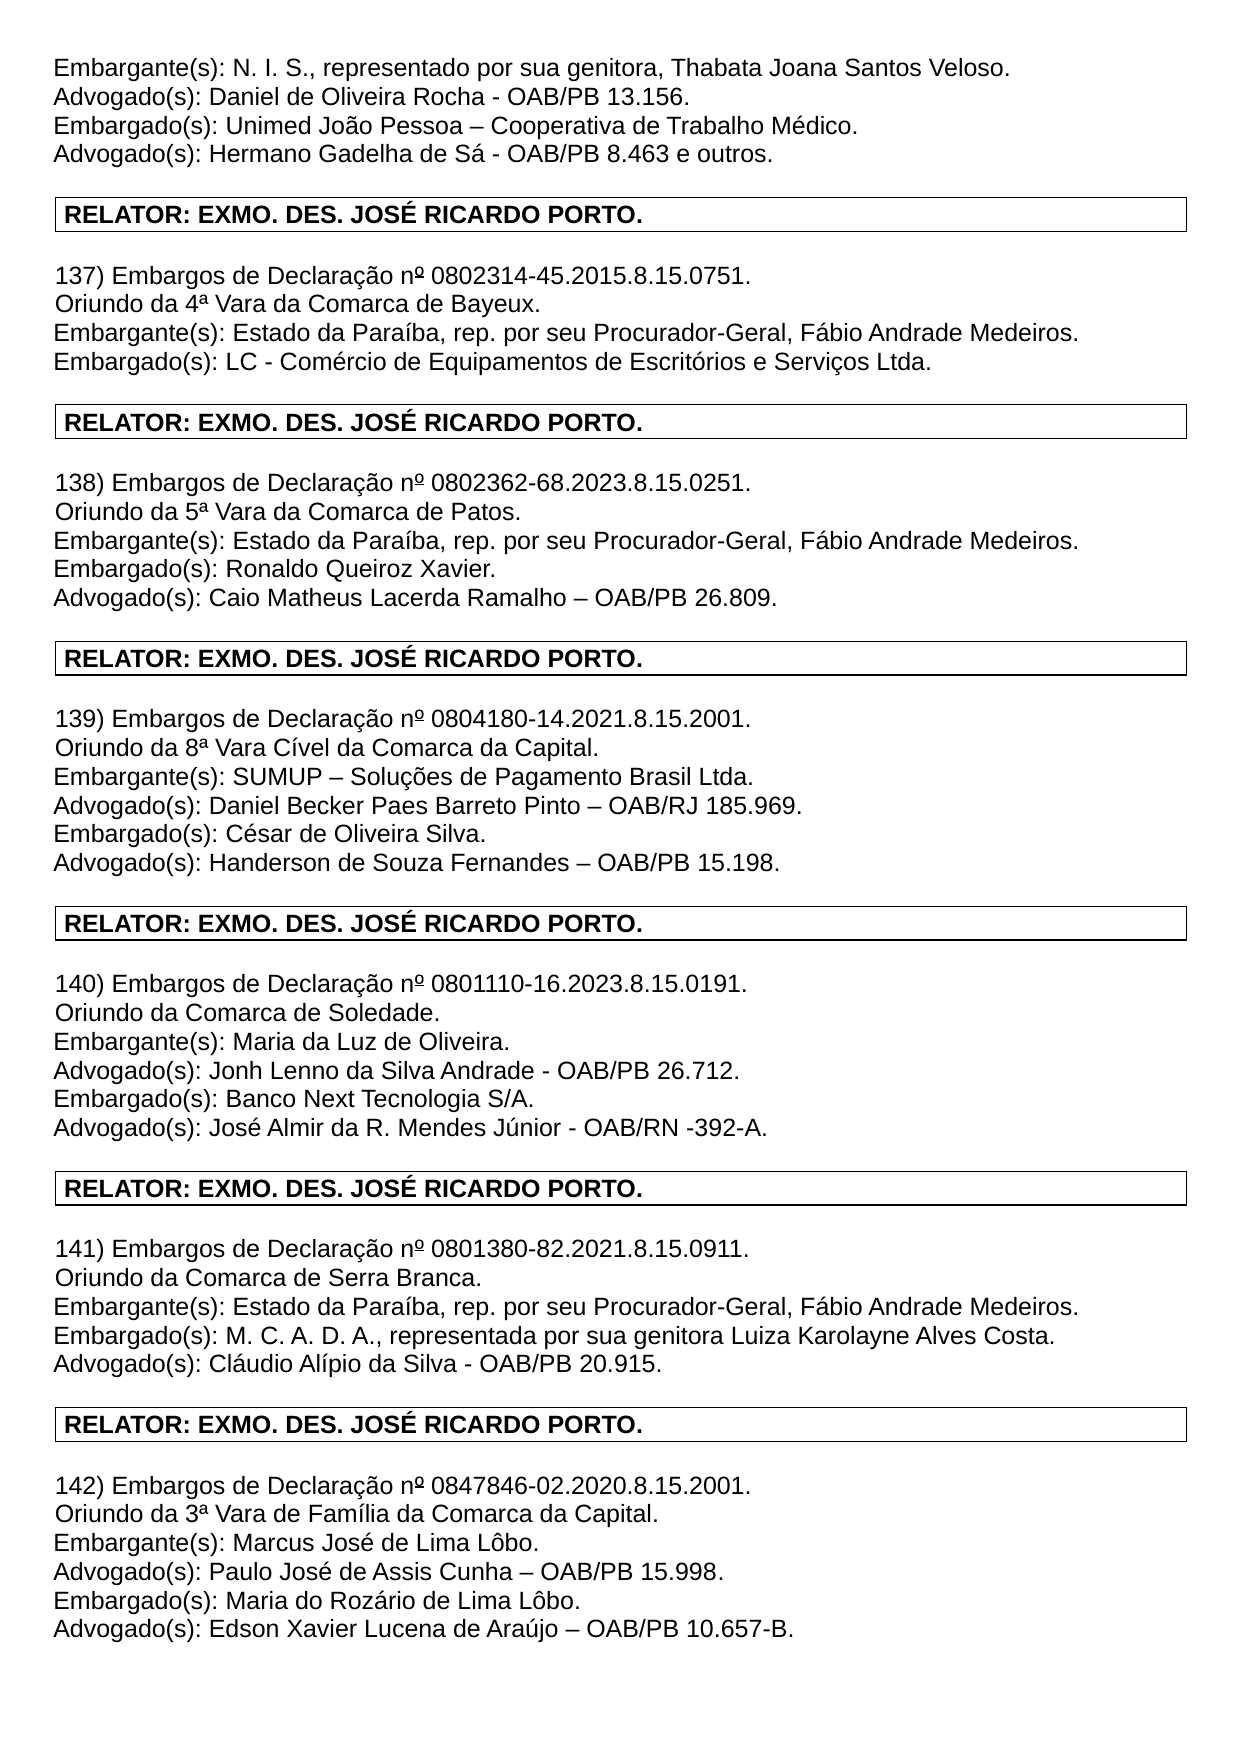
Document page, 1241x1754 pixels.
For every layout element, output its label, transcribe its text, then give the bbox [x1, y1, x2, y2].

text Oriundo da Comarca de Soledade. [54, 998, 1187, 1027]
text Embargado(s): Ronaldo Queiroz Xavier. [53, 554, 1187, 583]
text Advogado(s): Daniel de Oliveira Rocha - OAB/PB 13.156. [53, 82, 1187, 111]
text Advogado(s): Caio Matheus Lacerda Ramalho – OAB/PB 26.809. [53, 583, 1187, 612]
text Embargado(s): Maria do Rozário de Lima Lôbo. [53, 1586, 1187, 1614]
text RELATOR: EXMO. DES. JOSÉ RICARDO PORTO. [56, 405, 1186, 438]
text Oriundo da 8ª Vara Cível da Comarca da Capital. [54, 733, 1187, 762]
text Embargante(s): N. I. S., representado por sua genitora, Thabata Joana Santos Veloso. [53, 53, 1187, 82]
text Advogado(s): Cláudio Alípio da Silva - OAB/PB 20.915. [53, 1349, 1187, 1378]
text Advogado(s): Edson Xavier Lucena de Araújo – OAB/PB 10.657-B. [53, 1614, 1187, 1643]
text Advogado(s): Paulo José de Assis Cunha – OAB/PB 15.998. [53, 1557, 1187, 1586]
text Advogado(s): Hermano Gadelha de Sá - OAB/PB 8.463 e outros. [53, 139, 1187, 168]
text Embargado(s): LC - Comércio de Equipamentos de Escritórios e Serviços Ltda. [53, 347, 1187, 376]
text 140) Embargos de Declaração nº 0801110-16.2023.8.15.0191. [54, 969, 1187, 998]
text Embargante(s): Estado da Paraíba, rep. por seu Procurador-Geral, Fábio Andrade Medeiros. [53, 526, 1187, 554]
text RELATOR: EXMO. DES. JOSÉ RICARDO PORTO. [56, 642, 1186, 674]
text 139) Embargos de Declaração nº 0804180-14.2021.8.15.2001. [54, 704, 1187, 733]
text RELATOR: EXMO. DES. JOSÉ RICARDO PORTO. [56, 1408, 1186, 1441]
text Embargado(s): Unimed João Pessoa – Cooperativa de Trabalho Médico. [53, 111, 1187, 139]
text 141) Embargos de Declaração nº 0801380-82.2021.8.15.0911. [54, 1234, 1187, 1263]
text Embargante(s): Maria da Luz de Oliveira. [53, 1027, 1187, 1056]
text Embargante(s): SUMUP – Soluções de Pagamento Brasil Ltda. [53, 762, 1187, 791]
text Embargante(s): Estado da Paraíba, rep. por seu Procurador-Geral, Fábio Andrade Medeiros. [53, 1292, 1187, 1321]
text Embargado(s): Banco Next Tecnologia S/A. [53, 1084, 1187, 1113]
text Oriundo da 3ª Vara de Família da Comarca da Capital. [54, 1499, 1187, 1528]
text Oriundo da 4ª Vara da Comarca de Bayeux. [54, 289, 1187, 318]
text Embargado(s): M. C. A. D. A., representada por sua genitora Luiza Karolayne Alves Costa. [53, 1321, 1187, 1349]
text Advogado(s): Daniel Becker Paes Barreto Pinto – OAB/RJ 185.969. [53, 791, 1187, 819]
text Advogado(s): José Almir da R. Mendes Júnior - OAB/RN -392-A. [53, 1113, 1187, 1142]
text 142) Embargos de Declaração nº 0847846-02.2020.8.15.2001. [54, 1471, 1187, 1499]
text RELATOR: EXMO. DES. JOSÉ RICARDO PORTO. [56, 907, 1186, 939]
text RELATOR: EXMO. DES. JOSÉ RICARDO PORTO. [56, 1172, 1186, 1204]
text Embargado(s): César de Oliveira Silva. [53, 819, 1187, 848]
text Embargante(s): Marcus José de Lima Lôbo. [53, 1528, 1187, 1557]
text Advogado(s): Jonh Lenno da Silva Andrade - OAB/PB 26.712. [53, 1056, 1187, 1084]
text Embargante(s): Estado da Paraíba, rep. por seu Procurador-Geral, Fábio Andrade Medeiros. [53, 318, 1187, 347]
text RELATOR: EXMO. DES. JOSÉ RICARDO PORTO. [56, 198, 1186, 231]
text Oriundo da 5ª Vara da Comarca de Patos. [54, 497, 1187, 526]
text Advogado(s): Handerson de Souza Fernandes – OAB/PB 15.198. [53, 848, 1187, 877]
text 137) Embargos de Declaração nº 0802314-45.2015.8.15.0751. [54, 261, 1187, 289]
text Oriundo da Comarca de Serra Branca. [54, 1263, 1187, 1292]
text 138) Embargos de Declaração nº 0802362-68.2023.8.15.0251. [54, 468, 1187, 497]
